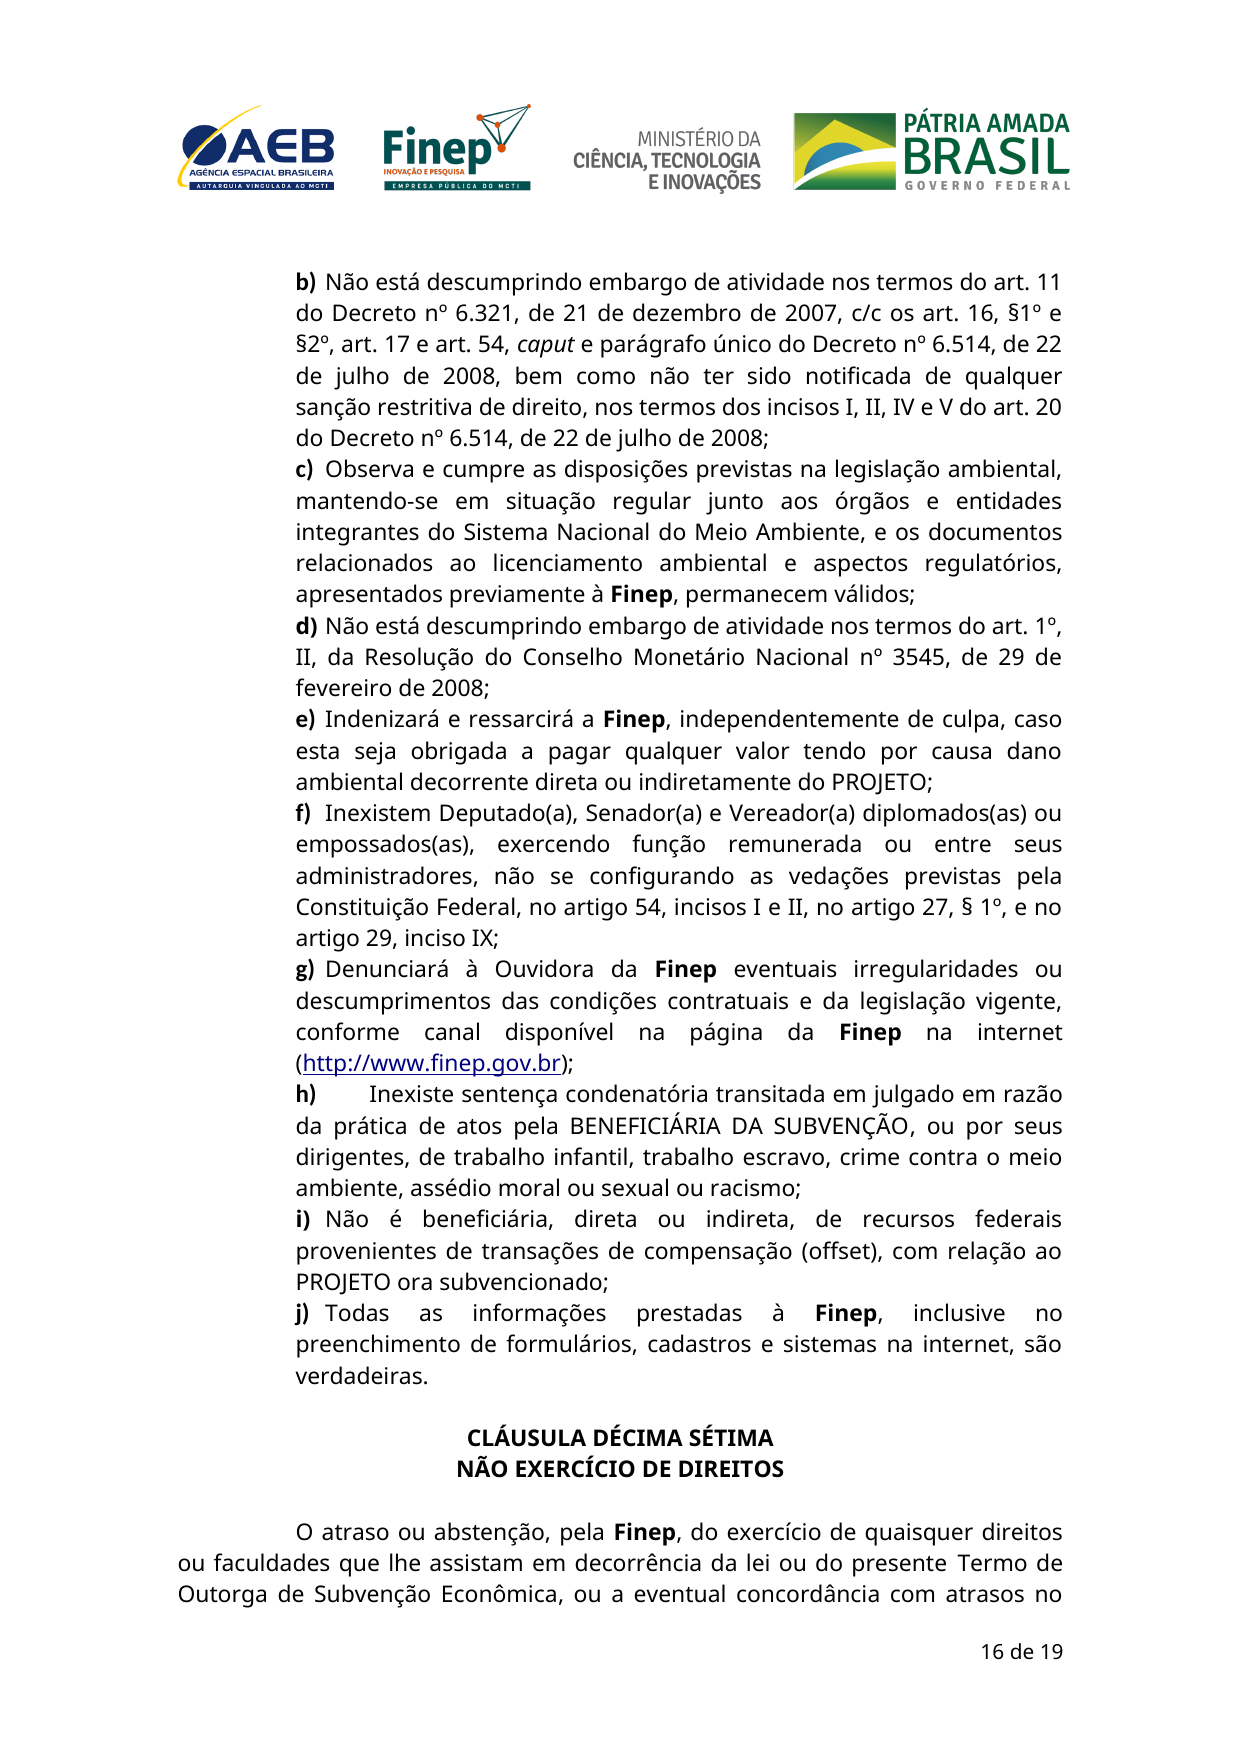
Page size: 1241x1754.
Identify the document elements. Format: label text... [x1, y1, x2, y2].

list Inexiste sentença condenatória transitada em julgado em razão da prática de atos pela BENEFICIÁRIA DA SUBVENÇÃO, ou por seus dirigentes, de trabalho infantil, trabalho escravo, crime contra o meio ambiente, assédio moral ou sexual ou racismo; [295, 1078, 1063, 1203]
list Observa e cumpre as disposições previstas na legislação ambiental, mantendo-se em situação regular junto aos órgãos e entidades integrantes do Sistema Nacional do Meio Ambiente, e os documentos relacionados ao licenciamento ambiental e aspectos regulatórios, apresentados previamente à Finep, permanecem válidos; [295, 453, 1063, 609]
subtitle CLÁUSULA DÉCIMA SÉTIMA [177, 1422, 1063, 1453]
list Todas as informações prestadas à Finep, inclusive no preenchimento de formulários, cadastros e sistemas na internet, são verdadeiras. [295, 1297, 1063, 1391]
list Não é beneficiária, direta ou indireta, de recursos federais provenientes de transações de compensação (offset), com relação ao PROJETO ora subvencionado; [295, 1203, 1063, 1297]
subtitle NÃO EXERCÍCIO DE DIREITOS [177, 1453, 1063, 1484]
list Denunciará à Ouvidora da Finep eventuais irregularidades ou descumprimentos das condições contratuais e da legislação vigente, conforme canal disponível na página da Finep na internet (http://www.finep.gov.br); [295, 953, 1063, 1078]
list Inexistem Deputado(a), Senador(a) e Vereador(a) diplomados(as) ou empossados(as), exercendo função remunerada ou entre seus administradores, não se configurando as vedações previstas pela Constituição Federal, no artigo 54, incisos I e II, no artigo 27, § 1º, e no artigo 29, inciso IX; [295, 797, 1063, 953]
list Indenizará e ressarcirá a Finep, independentemente de culpa, caso esta seja obrigada a pagar qualquer valor tendo por causa dano ambiental decorrente direta ou indiretamente do PROJETO; [295, 703, 1063, 797]
list Não está descumprindo embargo de atividade nos termos do art. 11 do Decreto nº 6.321, de 21 de dezembro de 2007, c/c os art. 16, §1º e §2º, art. 17 e art. 54, caput e parágrafo único do Decreto nº 6.514, de 22 de julho de 2008, bem como não ter sido notificada de qualquer sanção restritiva de direito, nos termos dos incisos I, II, IV e V do art. 20 do Decreto nº 6.514, de 22 de julho de 2008; [295, 266, 1063, 453]
text O atraso ou abstenção, pela Finep, do exercício de quaisquer direitos ou faculdades que lhe assistam em decorrência da lei ou do presente Termo de Outorga de Subvenção Econômica, ou a eventual concordância com atrasos no [177, 1516, 1063, 1609]
list Não está descumprindo embargo de atividade nos termos do art. 1º, II, da Resolução do Conselho Monetário Nacional nº 3545, de 29 de fevereiro de 2008; [295, 609, 1063, 703]
